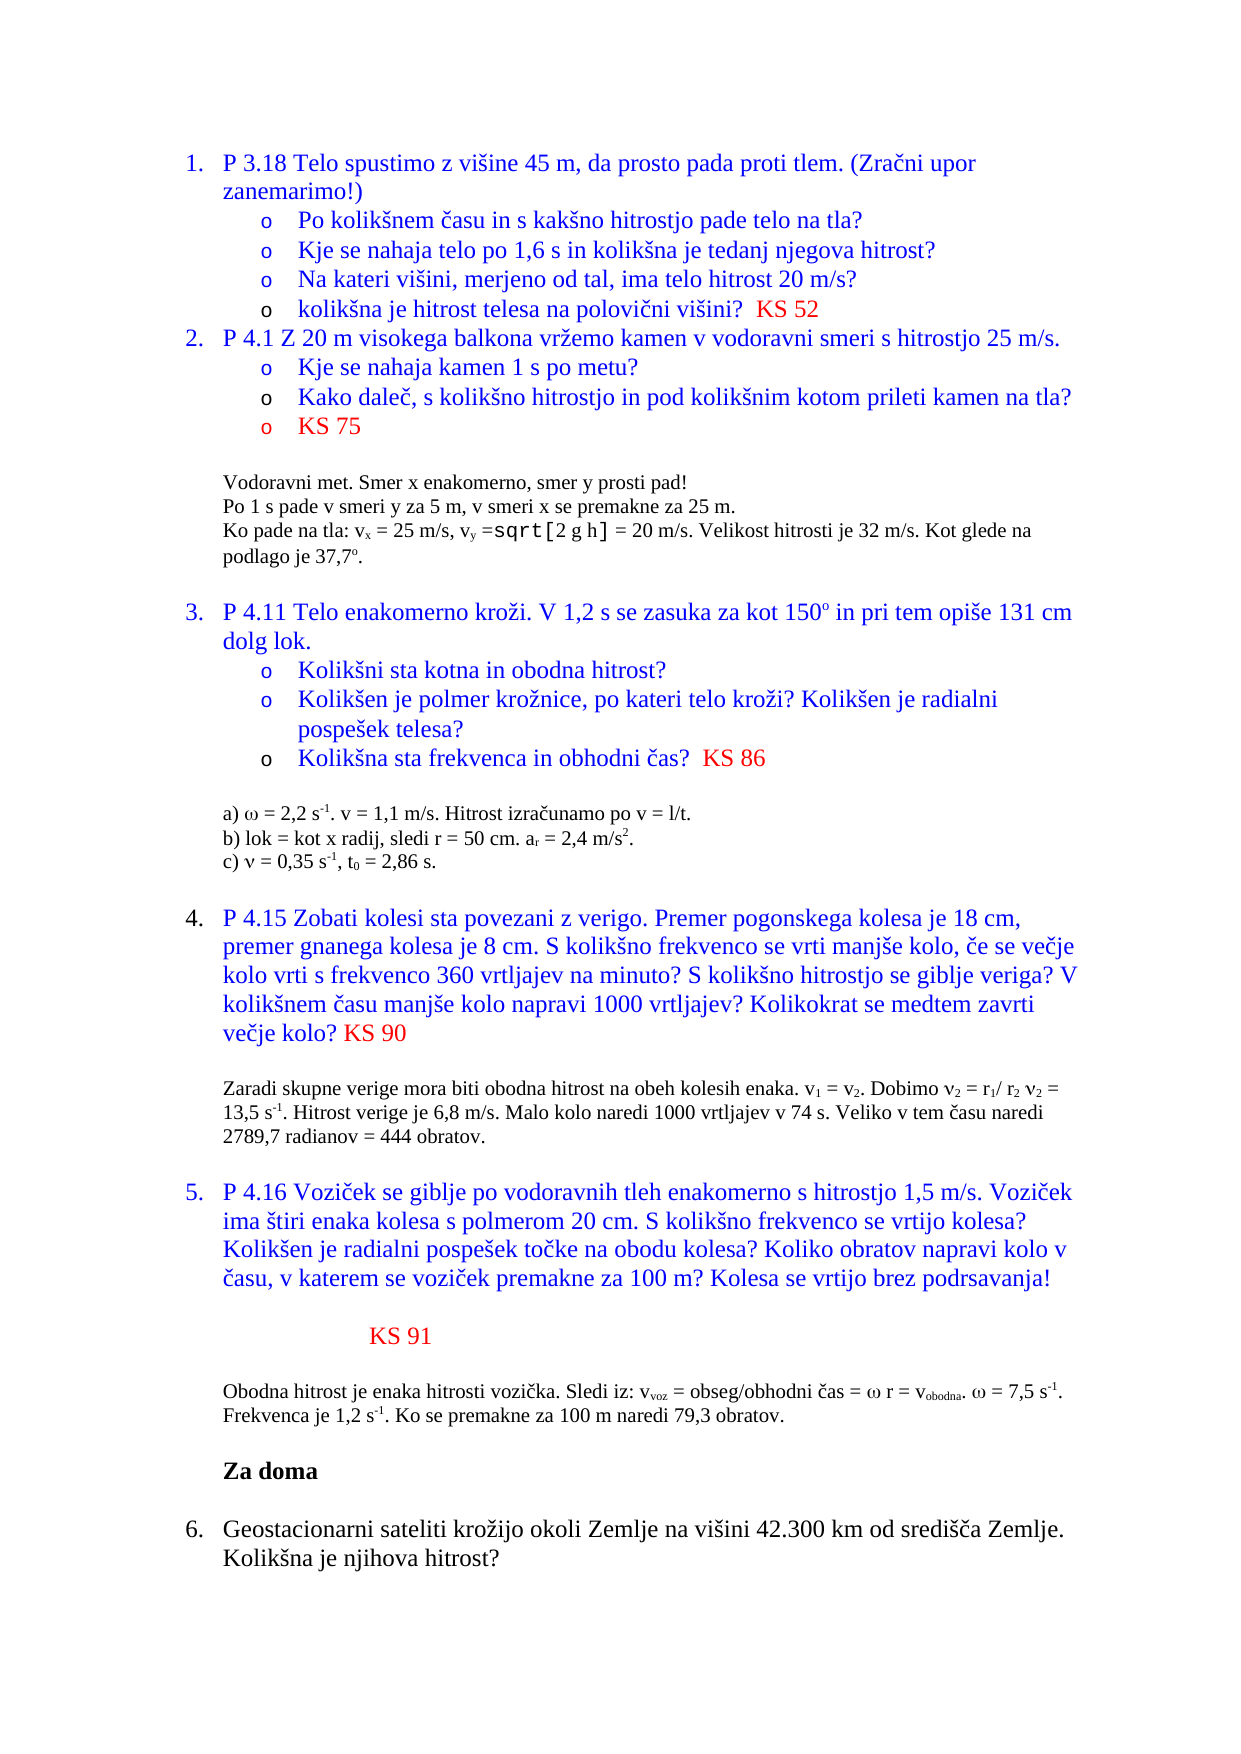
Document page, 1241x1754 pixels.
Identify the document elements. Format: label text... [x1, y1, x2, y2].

list Po kolikšnem času in s kakšno hitrostjo pade telo na tla? [260, 205, 1093, 235]
list Na kateri višini, merjeno od tal, ima telo hitrost 20 m/s? [260, 264, 1093, 294]
text Za doma [223, 1456, 1093, 1485]
text KS 91 [369, 1321, 1093, 1350]
list KS 75 [260, 411, 1093, 441]
list Kolikšni sta kotna in obodna hitrost? [260, 655, 1093, 684]
text a)  = 2,2 s-1. v = 1,1 m/s. Hitrost izračunamo po v = l/t. b) lok = kot x radij, sledi r = 50 cm. ar = 2,4 m/s2. c)  = 0,35 s-1, t0 = 2,86 s. [223, 801, 1093, 873]
list Geostacionarni sateliti krožijo okoli Zemlje na višini 42.300 km od središča Zemlje. Kolikšna je njihova hitrost? [185, 1514, 1093, 1572]
list Kako daleč, s kolikšno hitrostjo in pod kolikšnim kotom prileti kamen na tla? [260, 382, 1093, 411]
list Kolikšen je polmer krožnice, po kateri telo kroži? Kolikšen je radialni pospešek telesa? [260, 684, 1093, 743]
text Vodoravni met. Smer x enakomerno, smer y prosti pad! Po 1 s pade v smeri y za 5 m, v smeri x se premakne za 25 m. Ko pade na tla: vx = 25 m/s, vy =sqrt[2 g h] = 20 m/s. Velikost hitrosti je 32 m/s. Kot glede na podlago je 37,7o. [223, 470, 1093, 568]
list P 3.18 Telo spustimo z višine 45 m, da prosto pada proti tlem. (Zračni upor zanemarimo!) [185, 148, 1093, 205]
list kolikšna je hitrost telesa na polovični višini? KS 52 [260, 294, 1093, 323]
list Kolikšna sta frekvenca in obhodni čas? KS 86 [260, 743, 1093, 772]
text Obodna hitrost je enaka hitrosti vozička. Sledi iz: vvoz = obseg/obhodni čas =  r = vobodna.  = 7,5 s-1. Frekvenca je 1,2 s-1. Ko se premakne za 100 m naredi 79,3 obratov. [223, 1379, 1093, 1427]
text Zaradi skupne verige mora biti obodna hitrost na obeh kolesih enaka. v1 = v2. Dobimo 2 = r1/ r2 2 = 13,5 s-1. Hitrost verige je 6,8 m/s. Malo kolo naredi 1000 vrtljajev v 74 s. Veliko v tem času naredi 2789,7 radianov = 444 obratov. [223, 1076, 1093, 1148]
list Kje se nahaja telo po 1,6 s in kolikšna je tedanj njegova hitrost? [260, 235, 1093, 264]
list P 4.1 Z 20 m visokega balkona vržemo kamen v vodoravni smeri s hitrostjo 25 m/s. [185, 323, 1093, 352]
list Kje se nahaja kamen 1 s po metu? [260, 352, 1093, 382]
list P 4.11 Telo enakomerno kroži. V 1,2 s se zasuka za kot 150o in pri tem opiše 131 cm dolg lok. [185, 597, 1093, 655]
list P 4.15 Zobati kolesi sta povezani z verigo. Premer pogonskega kolesa je 18 cm, premer gnanega kolesa je 8 cm. S kolikšno frekvenco se vrti manjše kolo, če se večje kolo vrti s frekvenco 360 vrtljajev na minuto? S kolikšno hitrostjo se giblje veriga? V kolikšnem času manjše kolo napravi 1000 vrtljajev? Kolikokrat se medtem zavrti večje kolo? KS 90 [185, 903, 1093, 1046]
list P 4.16 Voziček se giblje po vodoravnih tleh enakomerno s hitrostjo 1,5 m/s. Voziček ima štiri enaka kolesa s polmerom 20 cm. S kolikšno frekvenco se vrtijo kolesa? Kolikšen je radialni pospešek točke na obodu kolesa? Koliko obratov napravi kolo v času, v katerem se voziček premakne za 100 m? Kolesa se vrtijo brez podrsavanja! [185, 1177, 1093, 1292]
